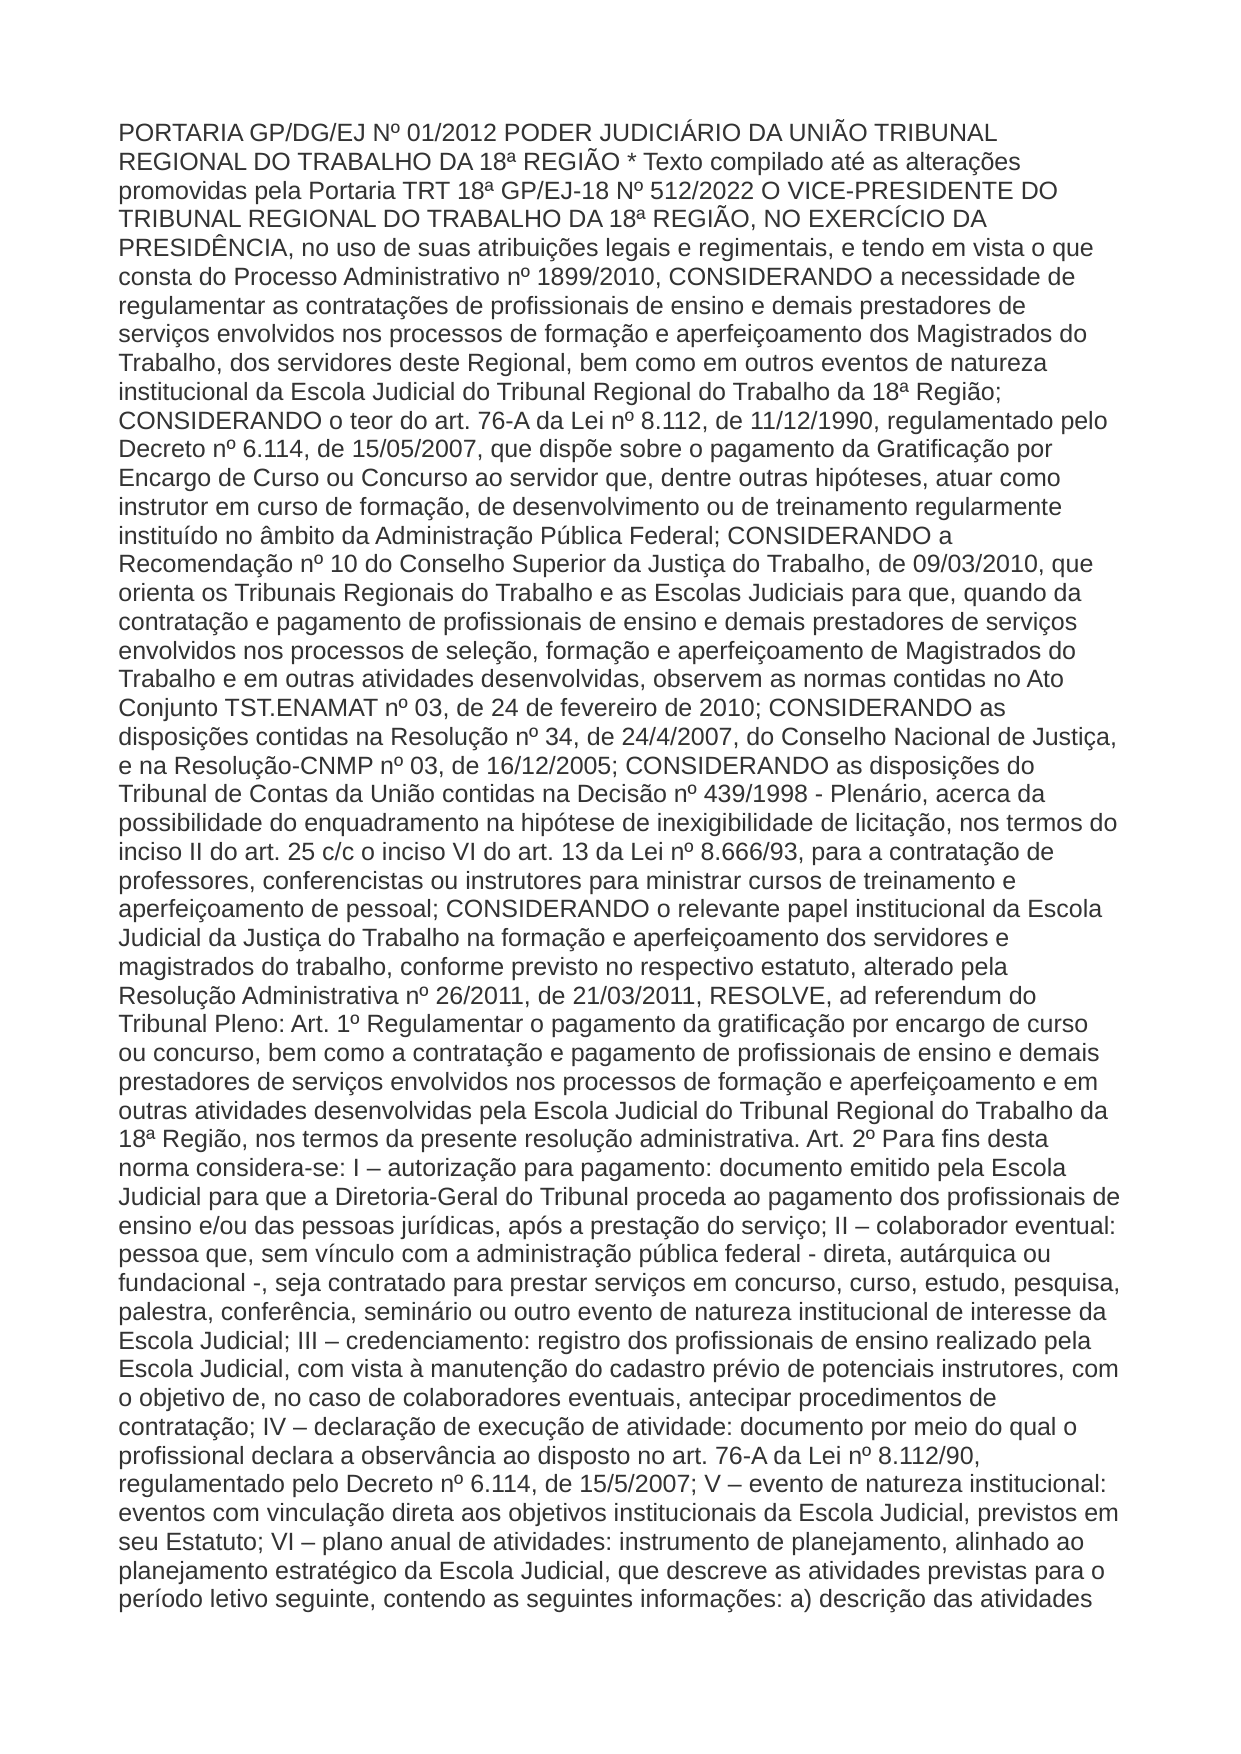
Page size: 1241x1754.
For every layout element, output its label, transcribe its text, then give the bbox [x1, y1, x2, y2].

text PORTARIA GP/DG/EJ Nº 01/2012 PODER JUDICIÁRIO DA UNIÃO TRIBUNAL REGIONAL DO TRABALHO DA 18ª REGIÃO * Texto compilado até as alterações promovidas pela Portaria TRT 18ª GP/EJ-18 Nº 512/2022 O VICE-PRESIDENTE DO TRIBUNAL REGIONAL DO TRABALHO DA 18ª REGIÃO, NO EXERCÍCIO DA PRESIDÊNCIA, no uso de suas atribuições legais e regimentais, e tendo em vista o que consta do Processo Administrativo nº 1899/2010, CONSIDERANDO a necessidade de regulamentar as contratações de profissionais de ensino e demais prestadores de serviços envolvidos nos processos de formação e aperfeiçoamento dos Magistrados do Trabalho, dos servidores deste Regional, bem como em outros eventos de natureza institucional da Escola Judicial do Tribunal Regional do Trabalho da 18ª Região; CONSIDERANDO o teor do art. 76-A da Lei nº 8.112, de 11/12/1990, regulamentado pelo Decreto nº 6.114, de 15/05/2007, que dispõe sobre o pagamento da Gratificação por Encargo de Curso ou Concurso ao servidor que, dentre outras hipóteses, atuar como instrutor em curso de formação, de desenvolvimento ou de treinamento regularmente instituído no âmbito da Administração Pública Federal; CONSIDERANDO a Recomendação nº 10 do Conselho Superior da Justiça do Trabalho, de 09/03/2010, que orienta os Tribunais Regionais do Trabalho e as Escolas Judiciais para que, quando da contratação e pagamento de profissionais de ensino e demais prestadores de serviços envolvidos nos processos de seleção, formação e aperfeiçoamento de Magistrados do Trabalho e em outras atividades desenvolvidas, observem as normas contidas no Ato Conjunto TST.ENAMAT nº 03, de 24 de fevereiro de 2010; CONSIDERANDO as disposições contidas na Resolução nº 34, de 24/4/2007, do Conselho Nacional de Justiça, e na Resolução-CNMP nº 03, de 16/12/2005; CONSIDERANDO as disposições do Tribunal de Contas da União contidas na Decisão nº 439/1998 - Plenário, acerca da possibilidade do enquadramento na hipótese de inexigibilidade de licitação, nos termos do inciso II do art. 25 c/c o inciso VI do art. 13 da Lei nº 8.666/93, para a contratação de professores, conferencistas ou instrutores para ministrar cursos de treinamento e aperfeiçoamento de pessoal; CONSIDERANDO o relevante papel institucional da Escola Judicial da Justiça do Trabalho na formação e aperfeiçoamento dos servidores e magistrados do trabalho, conforme previsto no respectivo estatuto, alterado pela Resolução Administrativa nº 26/2011, de 21/03/2011, RESOLVE, ad referendum do Tribunal Pleno: Art. 1º Regulamentar o pagamento da gratificação por encargo de curso ou concurso, bem como a contratação e pagamento de profissionais de ensino e demais prestadores de serviços envolvidos nos processos de formação e aperfeiçoamento e em outras atividades desenvolvidas pela Escola Judicial do Tribunal Regional do Trabalho da 18ª Região, nos termos da presente resolução administrativa. Art. 2º Para fins desta norma considera-se: I – autorização para pagamento: documento emitido pela Escola Judicial para que a Diretoria-Geral do Tribunal proceda ao pagamento dos profissionais de ensino e/ou das pessoas jurídicas, após a prestação do serviço; II – colaborador eventual: pessoa que, sem vínculo com a administração pública federal - direta, autárquica ou fundacional -, seja contratado para prestar serviços em concurso, curso, estudo, pesquisa, palestra, conferência, seminário ou outro evento de natureza institucional de interesse da Escola Judicial; III – credenciamento: registro dos profissionais de ensino realizado pela Escola Judicial, com vista à manutenção do cadastro prévio de potenciais instrutores, com o objetivo de, no caso de colaboradores eventuais, antecipar procedimentos de contratação; IV – declaração de execução de atividade: documento por meio do qual o profissional declara a observância ao disposto no art. 76-A da Lei nº 8.112/90, regulamentado pelo Decreto nº 6.114, de 15/5/2007; V – evento de natureza institucional: eventos com vinculação direta aos objetivos institucionais da Escola Judicial, previstos em seu Estatuto; VI – plano anual de atividades: instrumento de planejamento, alinhado ao planejamento estratégico da Escola Judicial, que descreve as atividades previstas para o período letivo seguinte, contendo as seguintes informações: a) descrição das atividades [118, 118, 1122, 1613]
